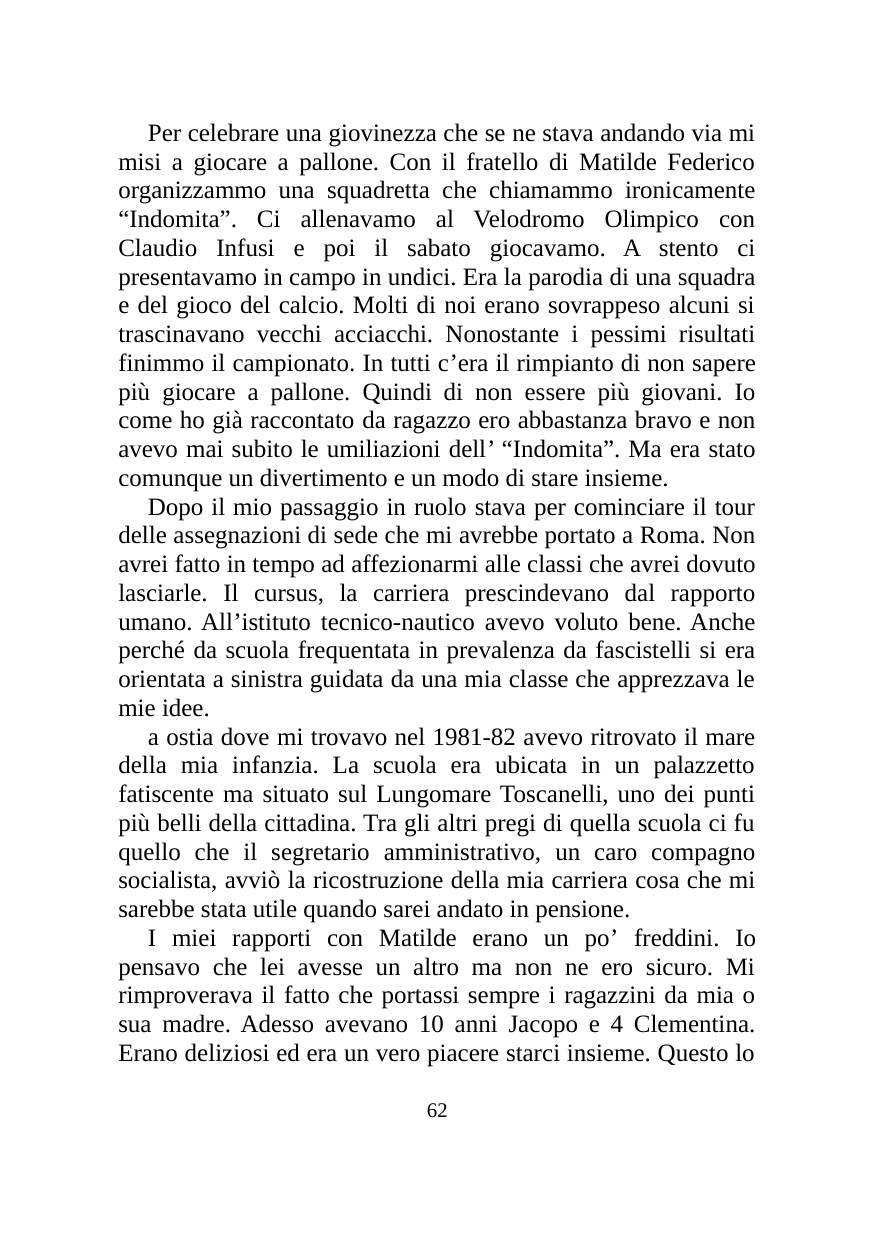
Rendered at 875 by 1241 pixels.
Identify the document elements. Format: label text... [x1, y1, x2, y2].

text Dopo il mio passaggio in ruolo stava per cominciare il tour delle assegnazioni di sede che mi avrebbe portato a Roma. Non avrei fatto in tempo ad affezionarmi alle classi che avrei dovuto lasciarle. Il cursus, la carriera prescindevano dal rapporto umano. All’istituto tecnico-nautico avevo voluto bene. Anche perché da scuola frequentata in prevalenza da fascistelli si era orientata a sinistra guidata da una mia classe che apprezzava le mie idee. [118, 492, 756, 722]
text a ostia dove mi trovavo nel 1981-82 avevo ritrovato il mare della mia infanzia. La scuola era ubicata in un palazzetto fatiscente ma situato sul Lungomare Toscanelli, uno dei punti più belli della cittadina. Tra gli altri pregi di quella scuola ci fu quello che il segretario amministrativo, un caro compagno socialista, avviò la ricostruzione della mia carriera cosa che mi sarebbe stata utile quando sarei andato in pensione. [118, 722, 756, 923]
text Per celebrare una giovinezza che se ne stava andando via mi misi a giocare a pallone. Con il fratello di Matilde Federico organizzammo una squadretta che chiamammo ironicamente “Indomita”. Ci allenavamo al Velodromo Olimpico con Claudio Infusi e poi il sabato giocavamo. A stento ci presentavamo in campo in undici. Era la parodia di una squadra e del gioco del calcio. Molti di noi erano sovrappeso alcuni si trascinavano vecchi acciacchi. Nonostante i pessimi risultati finimmo il campionato. In tutti c’era il rimpianto di non sapere più giocare a pallone. Quindi di non essere più giovani. Io come ho già raccontato da ragazzo ero abbastanza bravo e non avevo mai subito le umiliazioni dell’ “Indomita”. Ma era stato comunque un divertimento e un modo di stare insieme. [118, 118, 756, 492]
text I miei rapporti con Matilde erano un po’ freddini. Io pensavo che lei avesse un altro ma non ne ero sicuro. Mi rimproverava il fatto che portassi sempre i ragazzini da mia o sua madre. Adesso avevano 10 anni Jacopo e 4 Clementina. Erano deliziosi ed era un vero piacere starci insieme. Questo lo [118, 923, 756, 1067]
